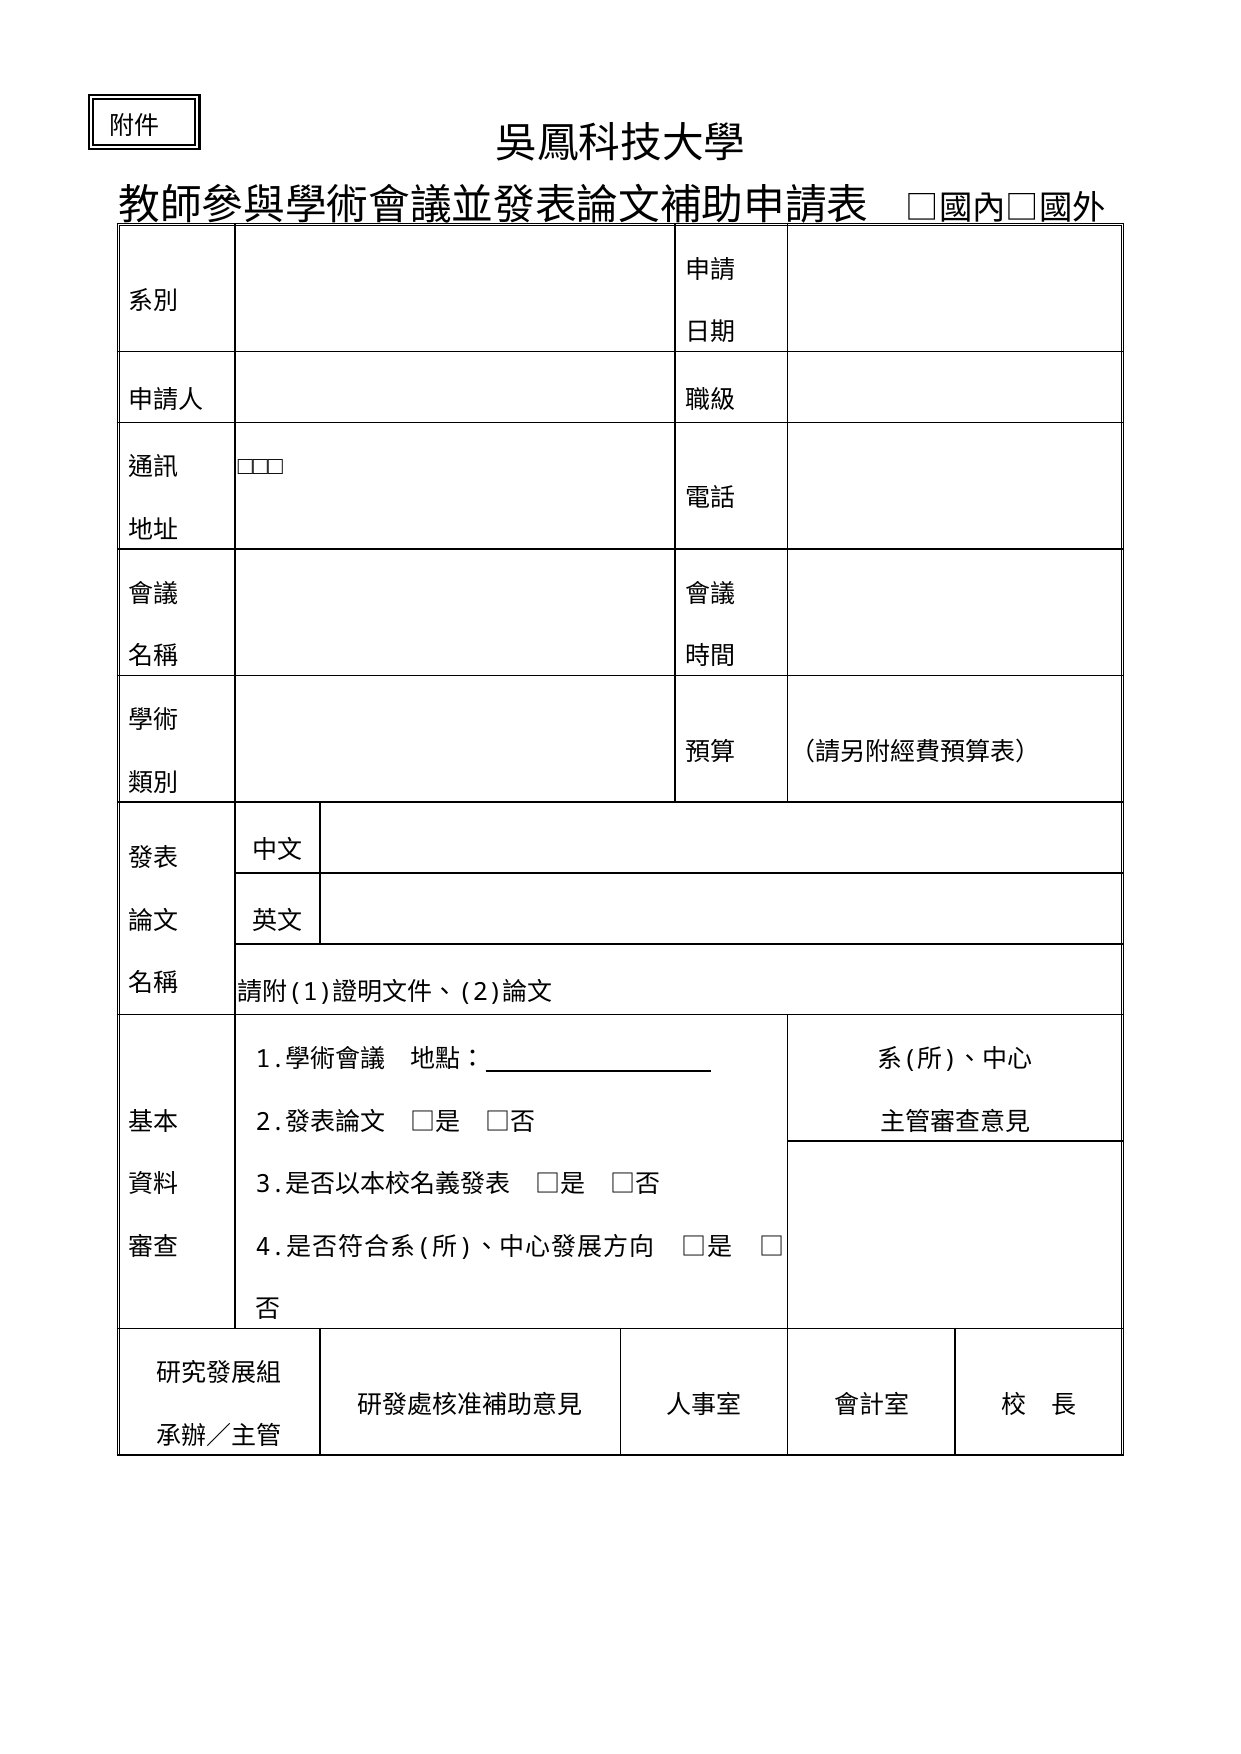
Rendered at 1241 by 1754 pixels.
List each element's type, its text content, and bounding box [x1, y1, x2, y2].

table_cell 研究發展組 承辦／主管 [120, 1329, 319, 1454]
table_cell 校 長 [956, 1329, 1121, 1454]
table_cell [236, 352, 674, 421]
table_cell [236, 676, 674, 801]
text 教師參與學術會議並發表論文補助申請表 □國內□國外 [118, 160, 1122, 222]
table_cell [236, 550, 674, 674]
table_cell 1.學術會議 地點： 2.發表論文 □是 □否 3.是否以本校名義發表 □是 □否 4.是否符合系(所)、中心發展方向 □是 □否 [236, 1015, 787, 1328]
table_cell （請另附經費預算表） [788, 676, 1121, 801]
table_cell 英文 [236, 874, 319, 943]
text 附件一 [109, 106, 179, 144]
table_header [788, 226, 1121, 351]
table_cell [788, 550, 1121, 674]
text 吳鳳科技大學 [118, 97, 1122, 160]
table_cell 會議 時間 [676, 550, 787, 674]
table_header 申請 日期 [676, 226, 787, 351]
table_cell 系(所)、中心 主管審查意見 [788, 1015, 1121, 1140]
table_cell [788, 423, 1121, 548]
table_cell 請附(1)證明文件、(2)論文 [236, 945, 1121, 1014]
table_cell [321, 803, 1121, 872]
table_cell 學術 類別 [120, 676, 234, 801]
table_cell 基本 資料 審查 [120, 1015, 234, 1328]
table_cell 電話 [676, 423, 787, 548]
table_cell 通訊 地址 [120, 423, 234, 548]
table_cell 發表 論文 名稱 [120, 803, 234, 1014]
table_cell [788, 352, 1121, 421]
table_cell 中文 [236, 803, 319, 872]
table_header [236, 226, 674, 351]
table_cell 職級 [676, 352, 787, 421]
table_cell 申請人 [120, 352, 234, 421]
table_cell 會計室 [788, 1329, 954, 1454]
table_cell 研發處核准補助意見 [321, 1329, 620, 1454]
table_cell 人事室 [621, 1329, 787, 1454]
table_header 系別 [120, 226, 234, 351]
table_cell □□□ [236, 423, 674, 548]
table_cell [788, 1142, 1121, 1328]
table_cell 預算 [676, 676, 787, 801]
table_cell [321, 874, 1121, 943]
table_cell 會議 名稱 [120, 550, 234, 674]
